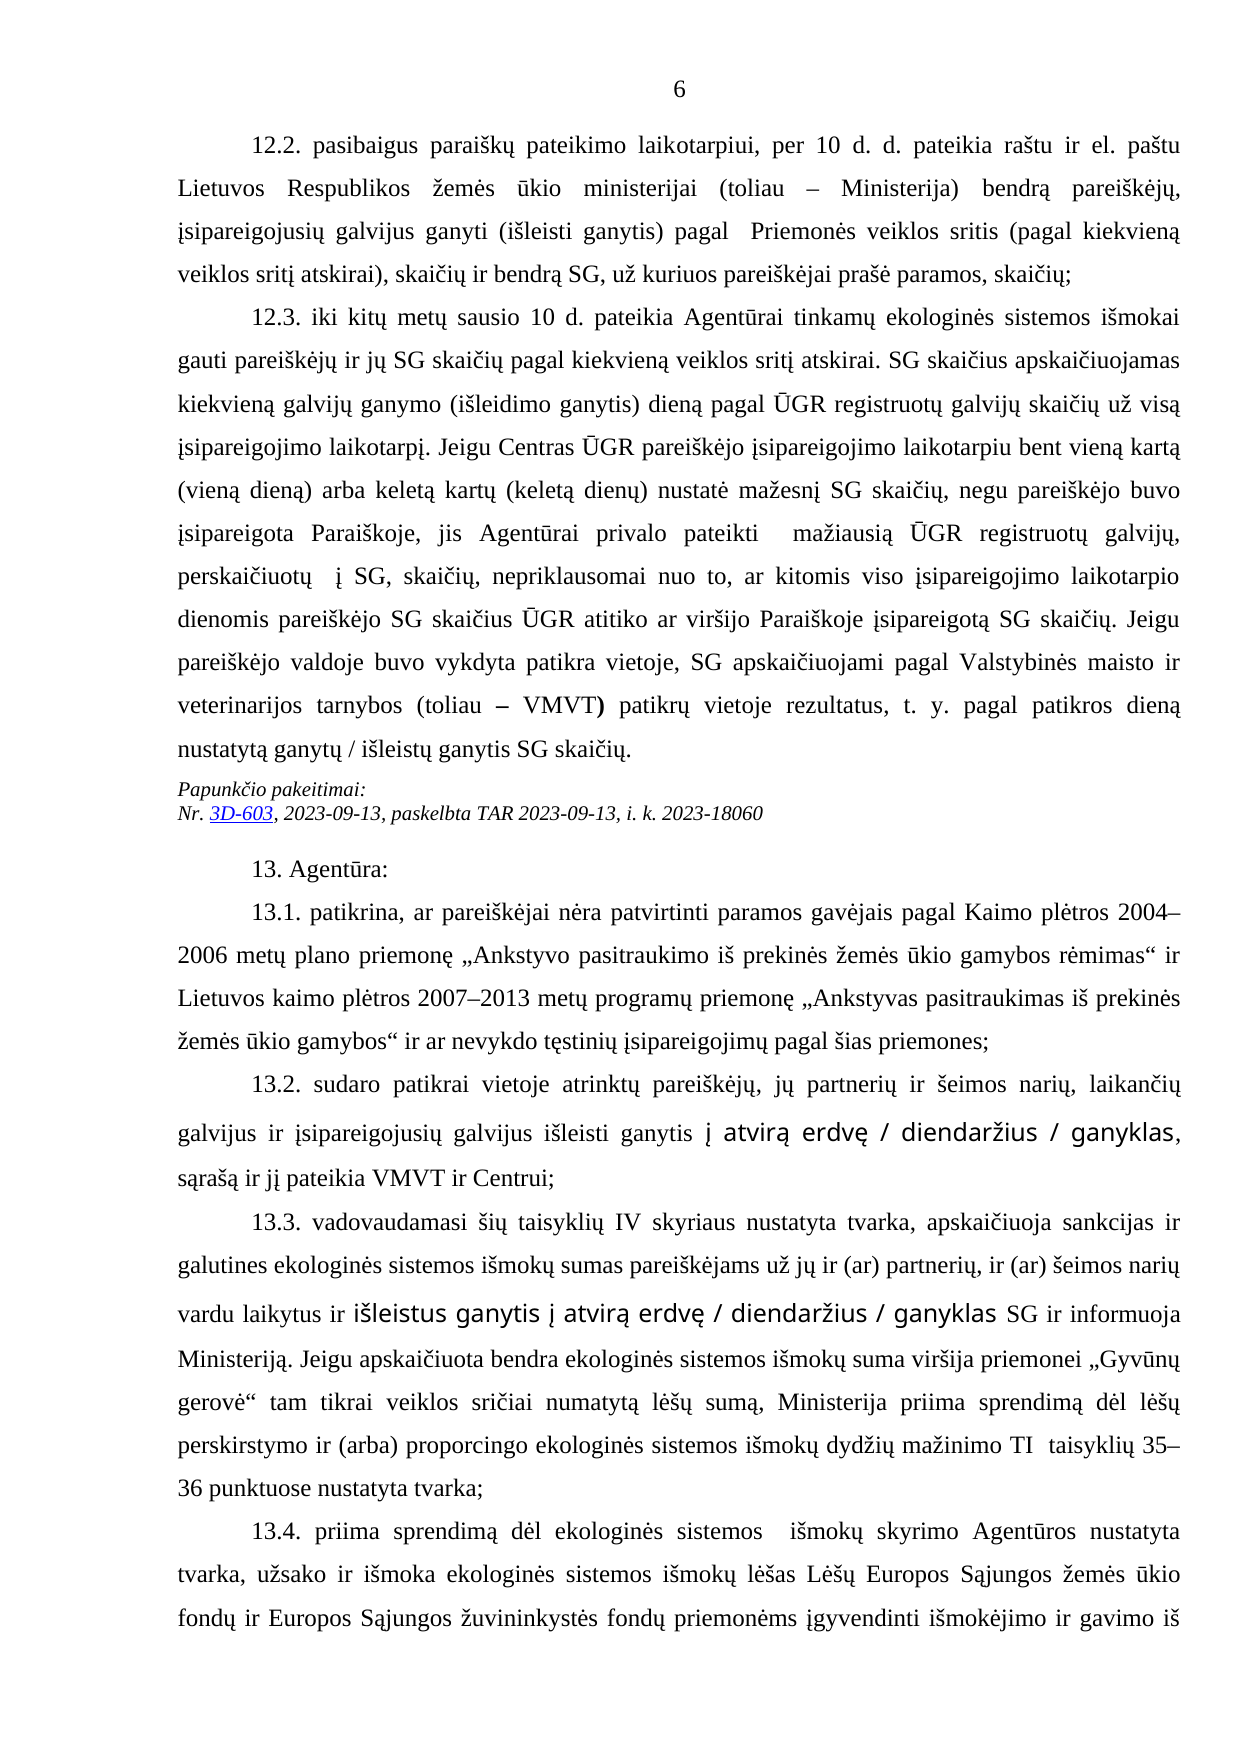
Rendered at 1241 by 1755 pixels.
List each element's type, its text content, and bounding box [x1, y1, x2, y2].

text 13. Agentūra: [177, 854, 1181, 882]
text Nr. 3D-603, 2023-09-13, paskelbta TAR 2023-09-13, i. k. 2023-18060 [177, 801, 1181, 825]
text Papunkčio pakeitimai: [177, 777, 1181, 801]
text 13.2. sudaro patikrai vietoje atrinktų pareiškėjų, jų partnerių ir šeimos narių, laikančių galvijus ir įsipareigojusių galvijus išleisti ganytis į atvirą erdvę / diendaržius / ganyklas, sąrašą ir jį pateikia VMVT ir Centrui; [177, 1069, 1181, 1192]
text 12.2. pasibaigus paraiškų pateikimo laikotarpiui, per 10 d. d. pateikia raštu ir el. paštu Lietuvos Respublikos žemės ūkio ministerijai (toliau – Ministerija) bendrą pareiškėjų, įsipareigojusių galvijus ganyti (išleisti ganytis) pagal Priemonės veiklos sritis (pagal kiekvieną veiklos sritį atskirai), skaičių ir bendrą SG, už kuriuos pareiškėjai prašė paramos, skaičių; [177, 130, 1181, 288]
text 13.3. vadovaudamasi šių taisyklių IV skyriaus nustatyta tvarka, apskaičiuoja sankcijas ir galutines ekologinės sistemos išmokų sumas pareiškėjams už jų ir (ar) partnerių, ir (ar) šeimos narių vardu laikytus ir išleistus ganytis į atvirą erdvę / diendaržius / ganyklas SG ir informuoja Ministeriją. Jeigu apskaičiuota bendra ekologinės sistemos išmokų suma viršija priemonei „Gyvūnų gerovė“ tam tikrai veiklos sričiai numatytą lėšų sumą, Ministerija priima sprendimą dėl lėšų perskirstymo ir (arba) proporcingo ekologinės sistemos išmokų dydžių mažinimo TI taisyklių 35–36 punktuose nustatyta tvarka; [177, 1207, 1181, 1502]
text 12.3. iki kitų metų sausio 10 d. pateikia Agentūrai tinkamų ekologinės sistemos išmokai gauti pareiškėjų ir jų SG skaičių pagal kiekvieną veiklos sritį atskirai. SG skaičius apskaičiuojamas kiekvieną galvijų ganymo (išleidimo ganytis) dieną pagal ŪGR registruotų galvijų skaičių už visą įsipareigojimo laikotarpį. Jeigu Centras ŪGR pareiškėjo įsipareigojimo laikotarpiu bent vieną kartą (vieną dieną) arba keletą kartų (keletą dienų) nustatė mažesnį SG skaičių, negu pareiškėjo buvo įsipareigota Paraiškoje, jis Agentūrai privalo pateikti mažiausią ŪGR registruotų galvijų, perskaičiuotų į SG, skaičių, nepriklausomai nuo to, ar kitomis viso įsipareigojimo laikotarpio dienomis pareiškėjo SG skaičius ŪGR atitiko ar viršijo Paraiškoje įsipareigotą SG skaičių. Jeigu pareiškėjo valdoje buvo vykdyta patikra vietoje, SG apskaičiuojami pagal Valstybinės maisto ir veterinarijos tarnybos (toliau – VMVT) patikrų vietoje rezultatus, t. y. pagal patikros dieną nustatytą ganytų / išleistų ganytis SG skaičių. [177, 302, 1181, 762]
text 13.1. patikrina, ar pareiškėjai nėra patvirtinti paramos gavėjais pagal Kaimo plėtros 2004–2006 metų plano priemonę „Ankstyvo pasitraukimo iš prekinės žemės ūkio gamybos rėmimas“ ir Lietuvos kaimo plėtros 2007–2013 metų programų priemonę „Ankstyvas pasitraukimas iš prekinės žemės ūkio gamybos“ ir ar nevykdo tęstinių įsipareigojimų pagal šias priemones; [177, 897, 1181, 1055]
text 13.4. priima sprendimą dėl ekologinės sistemos išmokų skyrimo Agentūros nustatyta tvarka, užsako ir išmoka ekologinės sistemos išmokų lėšas Lėšų Europos Sąjungos žemės ūkio fondų ir Europos Sąjungos žuvininkystės fondų priemonėms įgyvendinti išmokėjimo ir gavimo iš [177, 1516, 1181, 1631]
